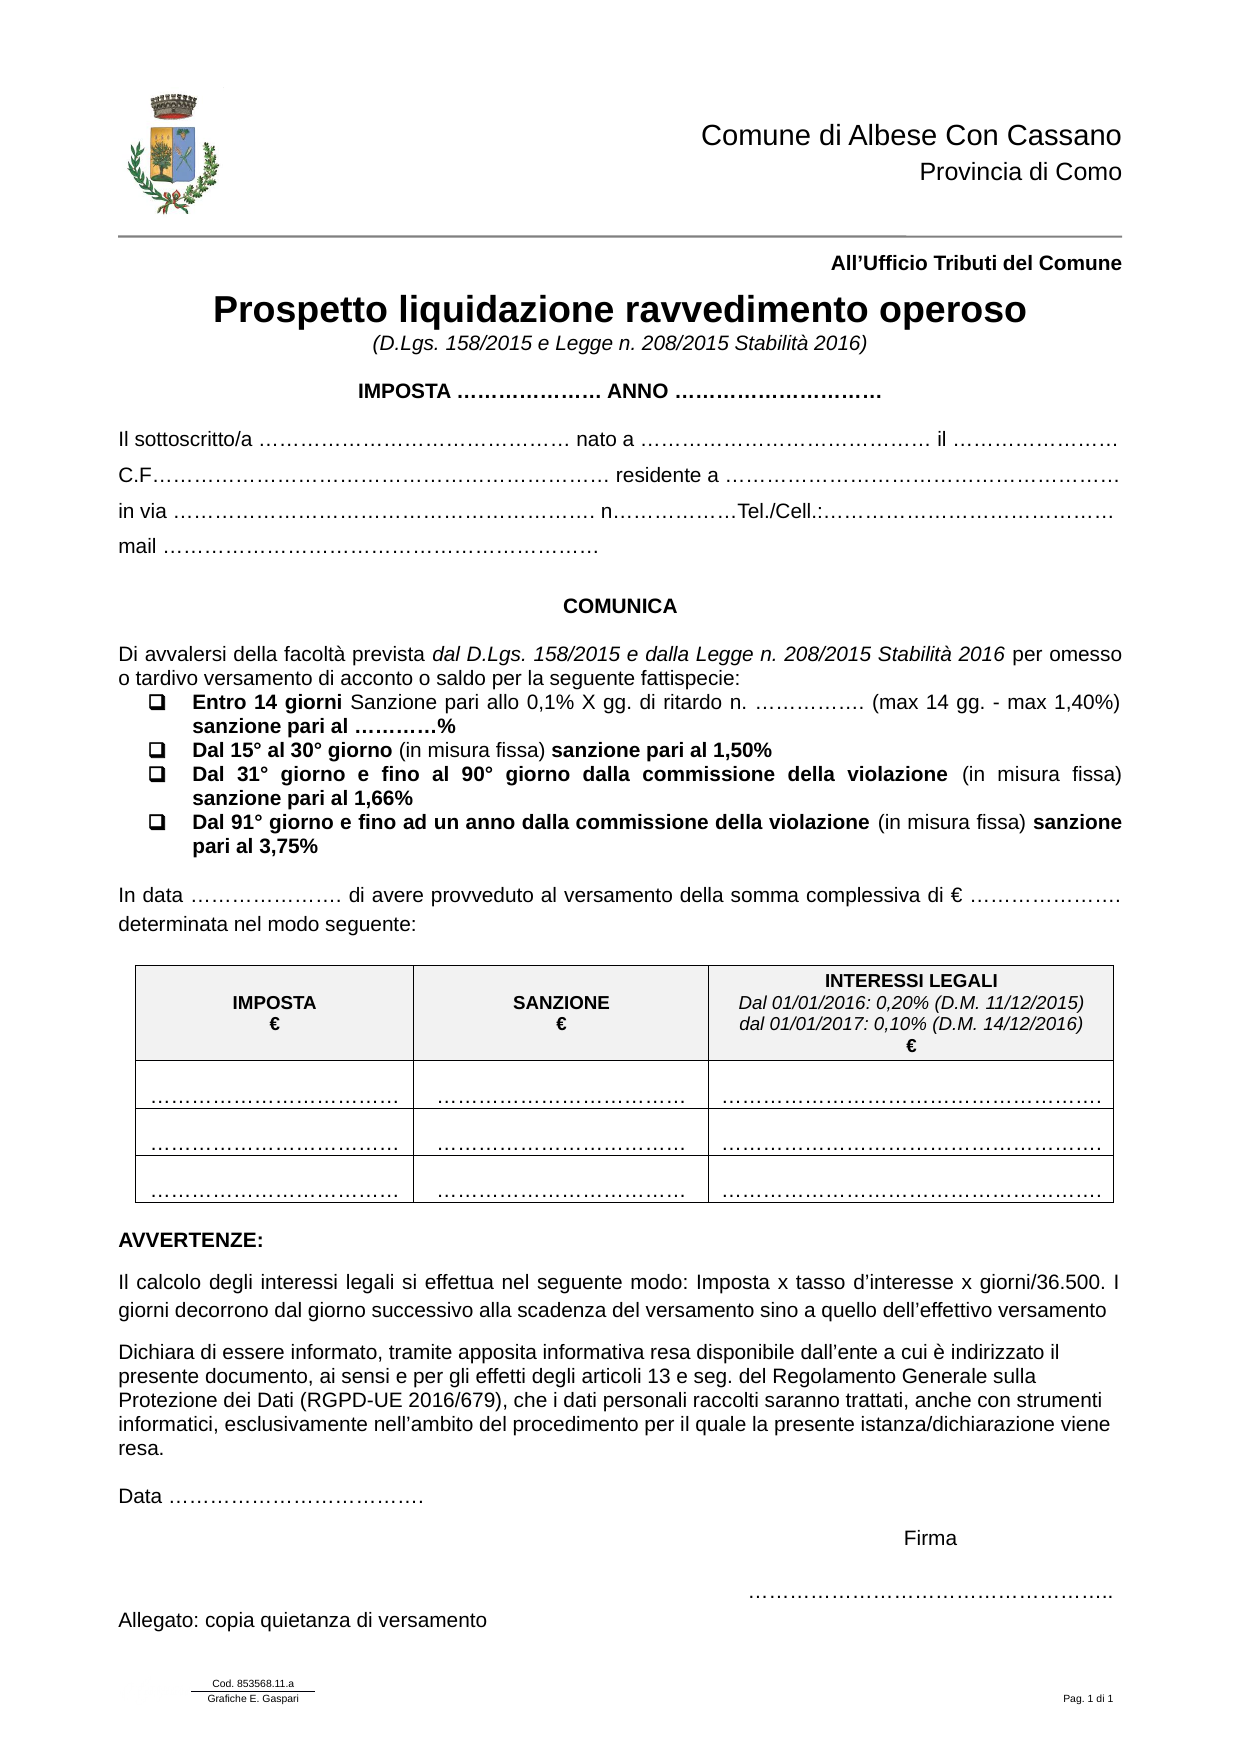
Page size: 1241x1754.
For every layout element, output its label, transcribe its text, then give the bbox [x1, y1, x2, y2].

list Dal 15° al 30° giorno (in misura fissa) sanzione pari al 1,50% [148, 738, 1122, 762]
text in via ……………………………………………………. n………………Tel./Cell.:…………………………………… [118, 498, 1122, 522]
text Il calcolo degli interessi legali si effettua nel seguente modo: Imposta x tasso d’interesse x giorni/36.500. I giorni decorrono dal giorno successivo alla scadenza del versamento sino a quello dell’effettivo versamento [118, 1269, 1122, 1322]
table_cell ……………………………… [136, 1109, 413, 1155]
text C.F………………………………………………………… residente a ………………………………………………… [118, 462, 1122, 486]
text Provincia di Como [224, 157, 1122, 185]
text Data ………………………………. [118, 1484, 1122, 1508]
text IMPOSTA ………………… ANNO ………………………… [118, 379, 1122, 403]
text Comune di Albese Con Cassano [224, 118, 1122, 152]
table_cell ……………………………… [414, 1156, 708, 1202]
table_header INTERESSI LEGALI Dal 01/01/2016: 0,20% (D.M. 11/12/2015) dal 01/01/2017: 0,10% (D.M. 14/12/2016) € [709, 966, 1113, 1060]
text AVVERTENZE: [118, 1228, 1122, 1252]
text Allegato: copia quietanza di versamento [118, 1608, 1122, 1632]
picture [122, 87, 224, 219]
list Dal 91° giorno e fino ad un anno dalla commissione della violazione (in misura fissa) sanzione pari al 3,75% [148, 810, 1122, 858]
table_header IMPOSTA € [136, 966, 413, 1060]
table_cell ……………………………… [136, 1156, 413, 1202]
text mail ……………………………………………………… [118, 534, 1122, 558]
table_cell ……………………………… [414, 1061, 708, 1108]
table_cell ……………………………… [136, 1061, 413, 1108]
list Entro 14 giorni Sanzione pari allo 0,1% X gg. di ritardo n. ……………. (max 14 gg. - max 1,40%) sanzione pari al …………% [148, 690, 1122, 738]
list Dal 31° giorno e fino al 90° giorno dalla commissione della violazione (in misura fissa) sanzione pari al 1,66% [148, 762, 1122, 810]
text Dichiara di essere informato, tramite apposita informativa resa disponibile dall’ente a cui è indirizzato il presente documento, ai sensi e per gli effetti degli articoli 13 e seg. del Regolamento Generale sulla Protezione dei Dati (RGPD-UE 2016/679), che i dati personali raccolti saranno trattati, anche con strumenti informatici, esclusivamente nell’ambito del procedimento per il quale la presente istanza/dichiarazione viene resa. [118, 1339, 1122, 1459]
text Di avvalersi della facoltà prevista dal D.Lgs. 158/2015 e dalla Legge n. 208/2015 Stabilità 2016 per omesso o tardivo versamento di acconto o saldo per la seguente fattispecie: [118, 642, 1122, 690]
table_cell ………………………………………………. [709, 1156, 1113, 1202]
table_cell ………………………………………………. [709, 1109, 1113, 1155]
text (D.Lgs. 158/2015 e Legge n. 208/2015 Stabilità 2016) [118, 331, 1122, 355]
text In data …………………. di avere provveduto al versamento della somma complessiva di € …………………. determinata nel modo seguente: [118, 883, 1122, 936]
text Il sottoscritto/a ……………………………………… nato a …………………………………… il …………………… [118, 427, 1122, 451]
text COMUNICA [118, 594, 1122, 618]
table_cell ………………………………………………. [709, 1061, 1113, 1108]
text All’Ufficio Tributi del Comune [366, 251, 1122, 275]
text Firma [738, 1526, 1122, 1549]
text …………………………………………….. [738, 1579, 1122, 1603]
text Prospetto liquidazione ravvedimento operoso [118, 288, 1122, 331]
table_header SANZIONE € [414, 966, 708, 1060]
table_cell ……………………………… [414, 1109, 708, 1155]
